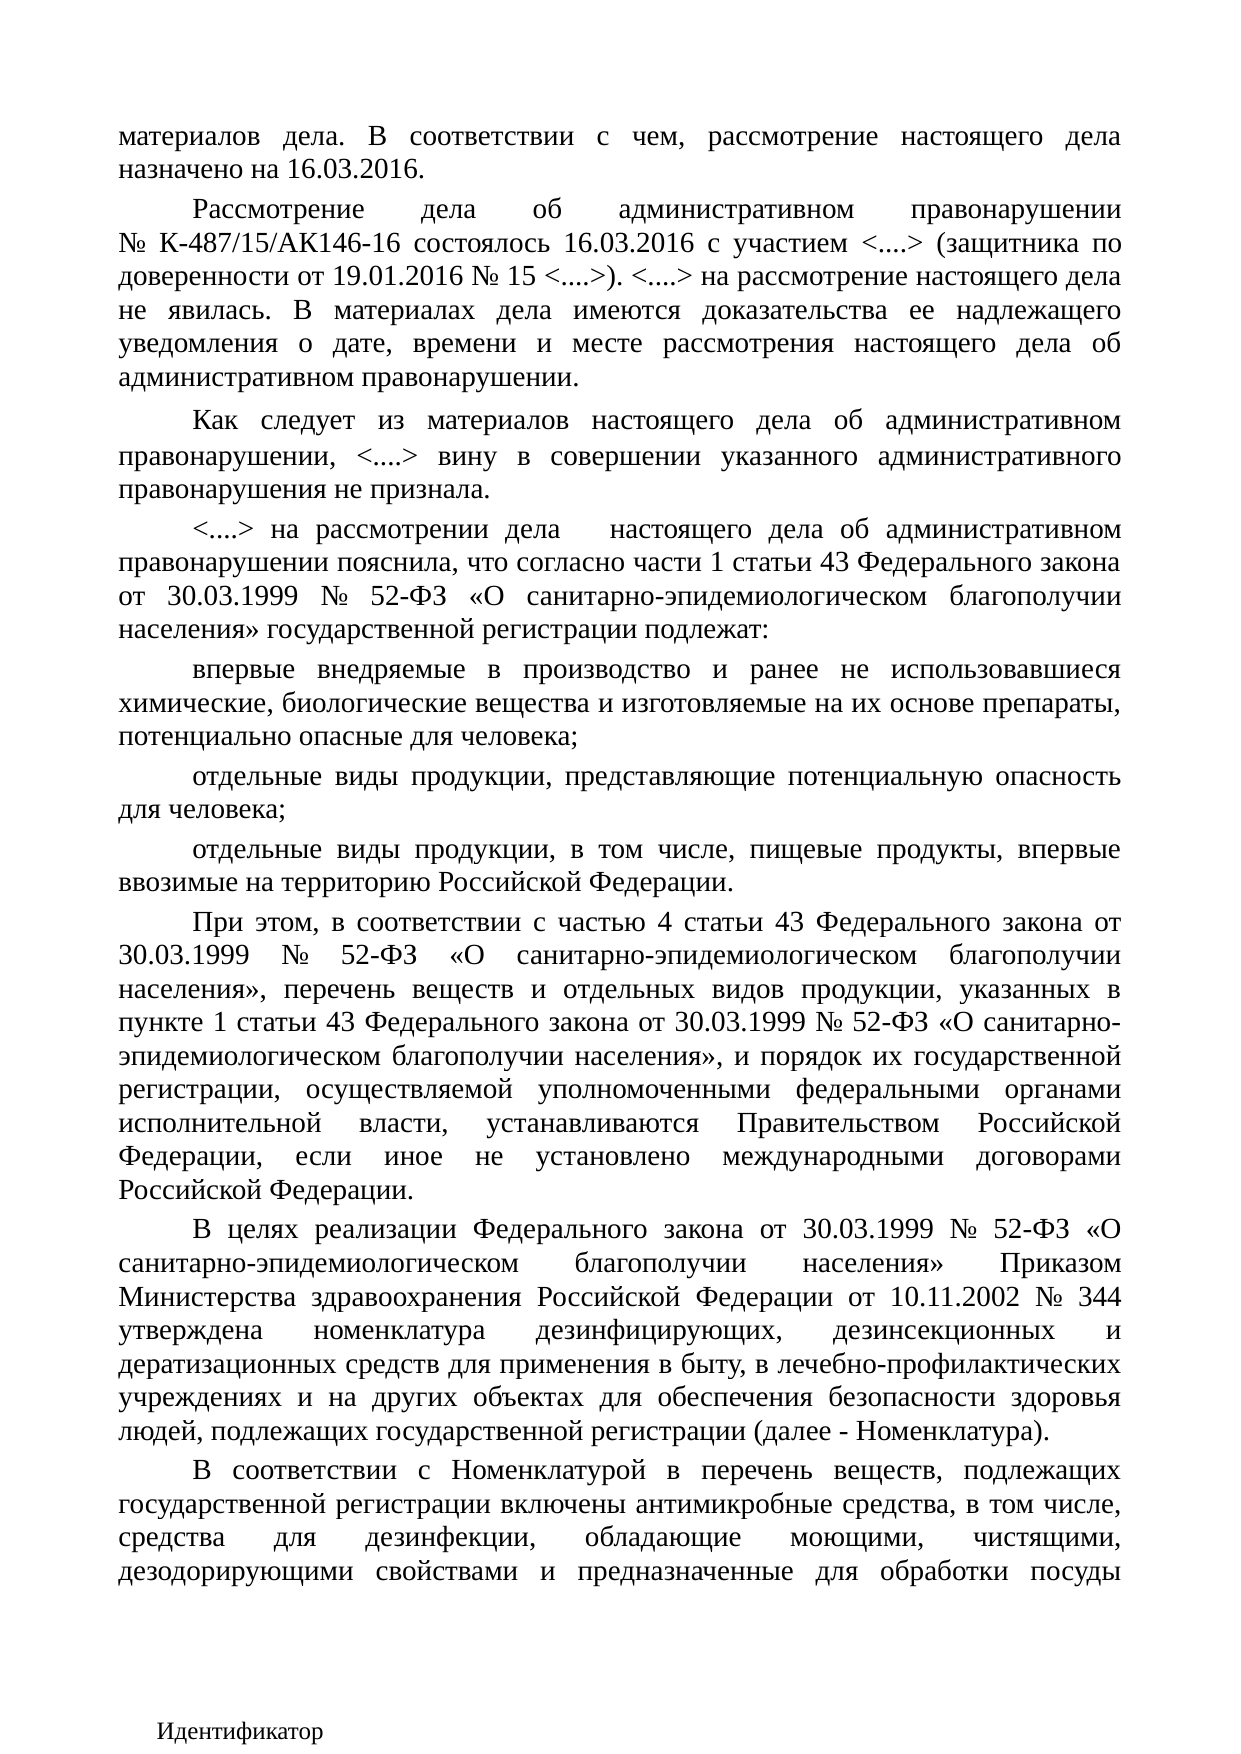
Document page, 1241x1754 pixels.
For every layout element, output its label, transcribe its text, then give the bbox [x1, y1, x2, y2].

text впервые внедряемые в производство и ранее не использовавшиеся химические, биологические вещества и изготовляемые на их основе препараты, потенциально опасные для человека; [118, 651, 1122, 752]
text отдельные виды продукции, в том числе, пищевые продукты, впервые ввозимые на территорию Российской Федерации. [118, 831, 1122, 898]
text Как следует из материалов настоящего дела об административном правонарушении, <....> вину в совершении указанного административного правонарушения не признала. [118, 398, 1122, 505]
text Рассмотрение дела об административном правонарушении № К-487/15/АК146-16 состоялось 16.03.2016 с участием <....> (защитника по доверенности от 19.01.2016 № 15 <....>). <....> на рассмотрение настоящего дела не явилась. В материалах дела имеются доказательства ее надлежащего уведомления о дате, времени и месте рассмотрения настоящего дела об административном правонарушении. [118, 191, 1122, 392]
text <....> на рассмотрении дела настоящего дела об административном правонарушении пояснила, что согласно части 1 статьи 43 Федерального закона от 30.03.1999 № 52-ФЗ «О санитарно-эпидемиологическом благополучии населения» государственной регистрации подлежат: [118, 511, 1122, 645]
text материалов дела. В соответствии с чем, рассмотрение настоящего дела назначено на 16.03.2016. [118, 118, 1122, 185]
text При этом, в соответствии с частью 4 статьи 43 Федерального закона от 30.03.1999 № 52-ФЗ «О санитарно-эпидемиологическом благополучии населения», перечень веществ и отдельных видов продукции, указанных в пункте 1 статьи 43 Федерального закона от 30.03.1999 № 52-ФЗ «О санитарно-эпидемиологическом благополучии населения», и порядок их государственной регистрации, осуществляемой уполномоченными федеральными органами исполнительной власти, устанавливаются Правительством Российской Федерации, если иное не установлено международными договорами Российской Федерации. [118, 904, 1122, 1206]
text отдельные виды продукции, представляющие потенциальную опасность для человека; [118, 758, 1122, 825]
text В целях реализации Федерального закона от 30.03.1999 № 52-ФЗ «О санитарно-эпидемиологическом благополучии населения» Приказом Министерства здравоохранения Российской Федерации от 10.11.2002 № 344 утверждена номенклатура дезинфицирующих, дезинсекционных и дератизационных средств для применения в быту, в лечебно-профилактических учреждениях и на других объектах для обеспечения безопасности здоровья людей, подлежащих государственной регистрации (далее - Номенклатура). [118, 1212, 1122, 1446]
text В соответствии с Номенклатурой в перечень веществ, подлежащих государственной регистрации включены антимикробные средства, в том числе, средства для дезинфекции, обладающие моющими, чистящими, дезодорирующими свойствами и предназначенные для обработки посуды [118, 1452, 1122, 1586]
